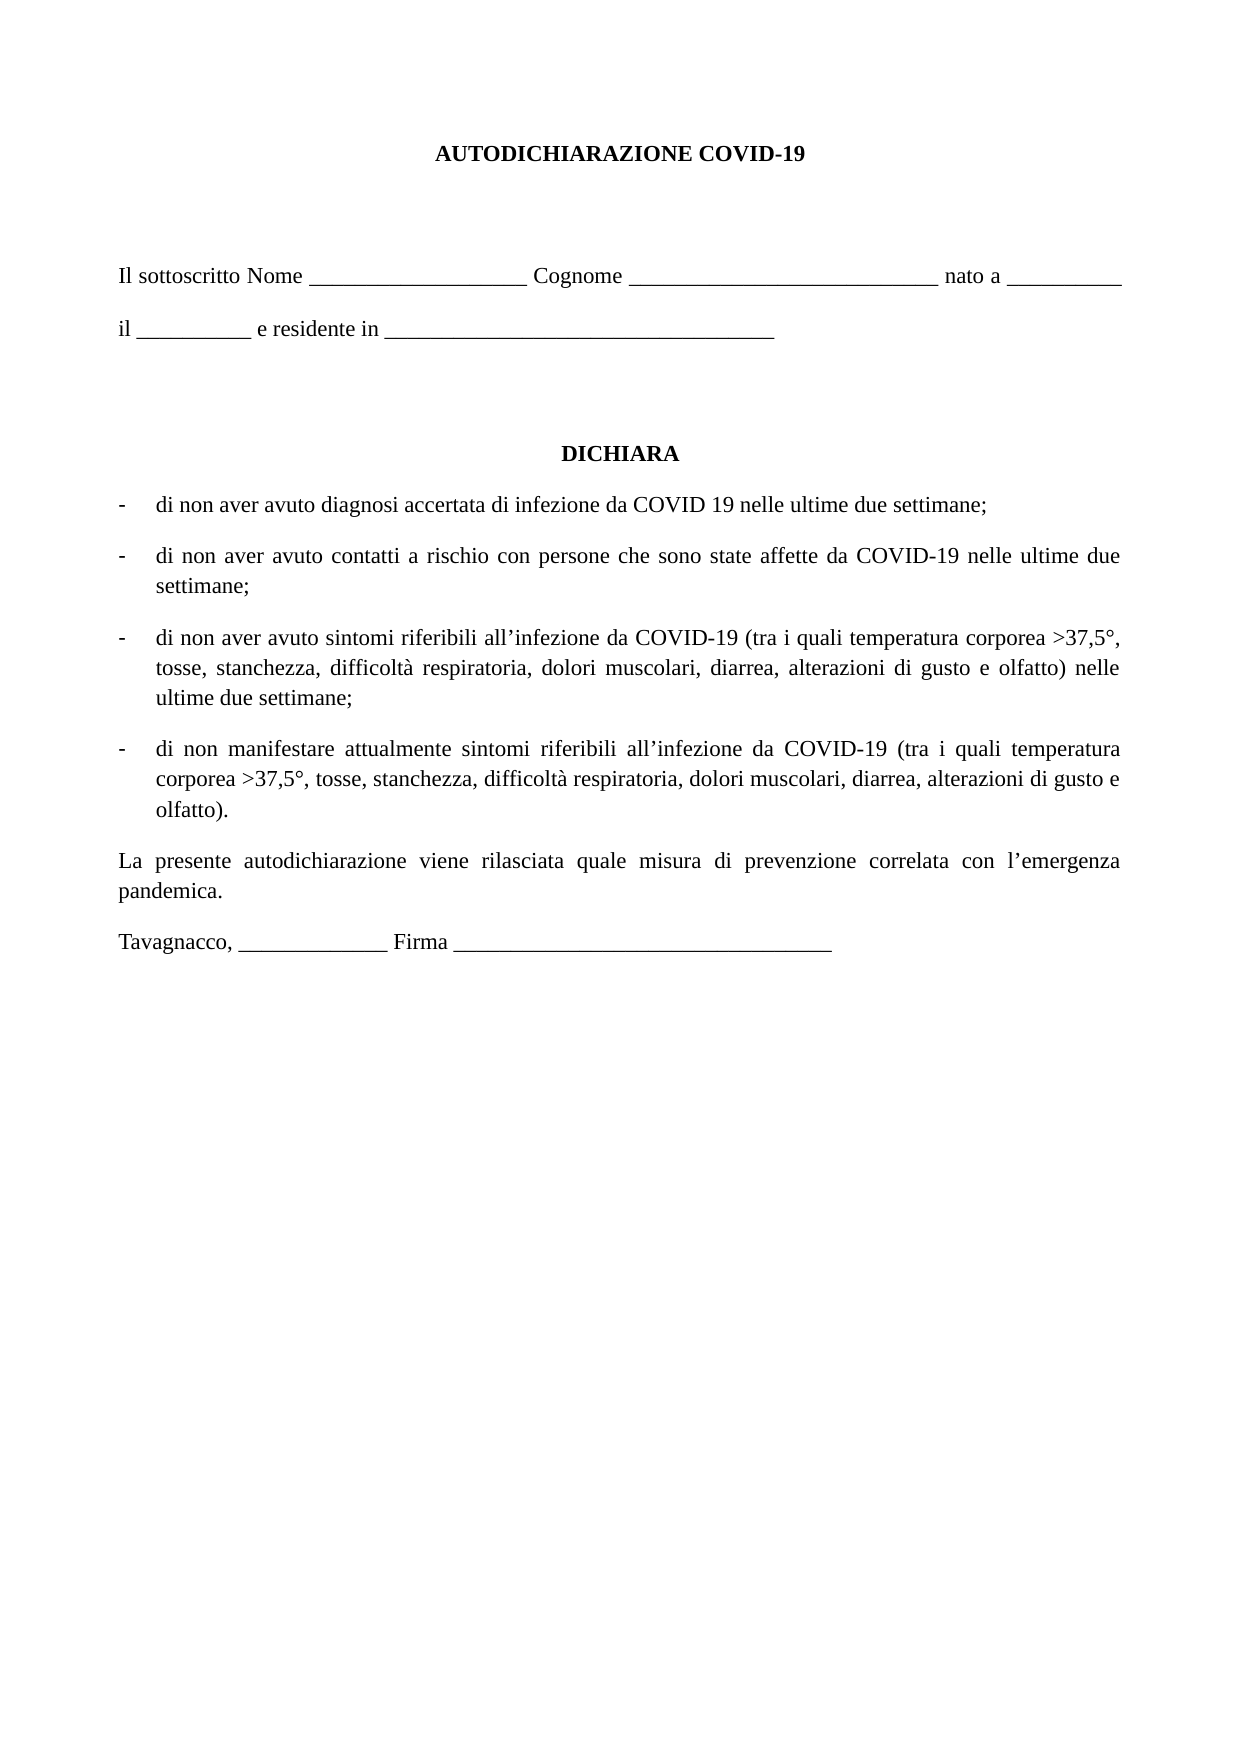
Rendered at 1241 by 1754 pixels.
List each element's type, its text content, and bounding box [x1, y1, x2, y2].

text DICHIARA [118, 440, 1122, 466]
list di non aver avuto diagnosi accertata di infezione da COVID 19 nelle ultime due settimane; [118, 491, 1122, 517]
text Tavagnacco, _____________ Firma _________________________________ [118, 928, 1122, 954]
text Il sottoscritto Nome ___________________ Cognome ___________________________ nato a __________ il __________ e residente in __________________________________ [118, 263, 1122, 342]
list di non aver avuto contatti a rischio con persone che sono state affette da COVID-19 nelle ultime due settimane; [118, 542, 1122, 599]
list di non manifestare attualmente sintomi riferibili all’infezione da COVID-19 (tra i quali temperatura corporea >37,5°, tosse, stanchezza, difficoltà respiratoria, dolori muscolari, diarrea, alterazioni di gusto e olfatto). [118, 735, 1122, 822]
text La presente autodichiarazione viene rilasciata quale misura di prevenzione correlata con l’emergenza pandemica. [118, 847, 1122, 903]
list di non aver avuto sintomi riferibili all’infezione da COVID-19 (tra i quali temperatura corporea >37,5°, tosse, stanchezza, difficoltà respiratoria, dolori muscolari, diarrea, alterazioni di gusto e olfatto) nelle ultime due settimane; [118, 623, 1122, 710]
text AUTODICHIARAZIONE COVID-19 [118, 140, 1122, 166]
